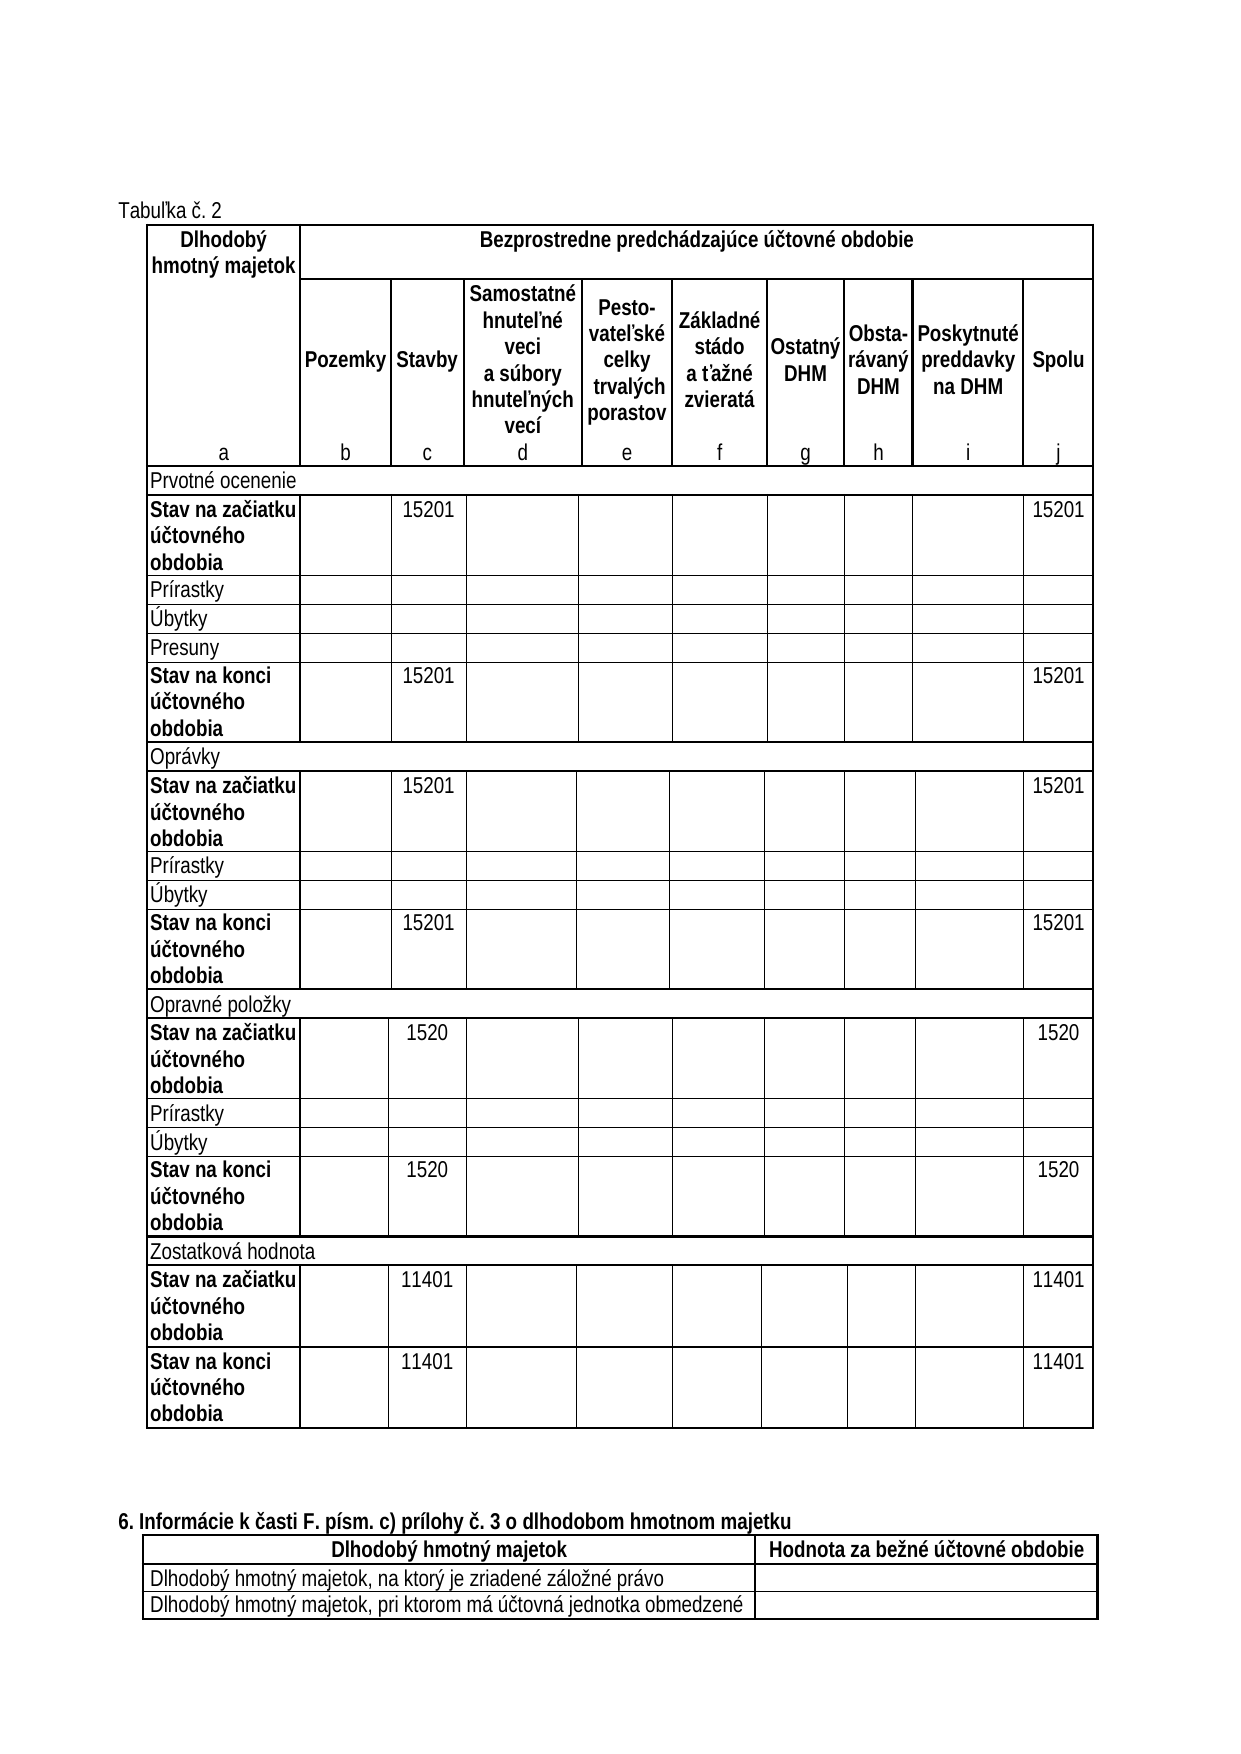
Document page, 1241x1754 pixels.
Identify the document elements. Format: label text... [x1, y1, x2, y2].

table_cell [1024, 852, 1092, 880]
table_cell h [845, 439, 911, 465]
text Tabuľka č. 2 [118, 197, 1122, 223]
table_cell [913, 663, 1023, 741]
table_cell [301, 772, 391, 851]
table_cell [301, 1128, 388, 1156]
table_cell Prírastky [148, 852, 299, 880]
table_cell [467, 634, 578, 662]
table_cell [577, 1266, 672, 1346]
table_cell [845, 1128, 915, 1156]
table_cell [467, 605, 578, 633]
table_cell Dlhodobý hmotný majetok, na ktorý je zriadené záložné právo [144, 1565, 754, 1591]
table_cell [148, 278, 299, 438]
table_cell Poskytnuté preddavky na DHM [914, 280, 1022, 438]
table_cell [579, 1128, 672, 1156]
table_cell [765, 1019, 844, 1098]
table_cell [467, 881, 576, 909]
table_cell [845, 772, 915, 851]
table_cell [467, 772, 576, 851]
table_cell 1520 [389, 1157, 466, 1235]
table_cell [467, 496, 578, 575]
table_cell [913, 634, 1023, 662]
table_cell [301, 1157, 388, 1235]
table_cell [673, 1019, 764, 1098]
table_cell [845, 576, 912, 604]
table_cell [913, 496, 1023, 575]
table_cell [845, 605, 912, 633]
table_cell Úbytky [148, 881, 299, 909]
table_cell [1024, 605, 1092, 633]
table_cell [765, 772, 844, 851]
table_cell Stav na začiatku účtovného obdobia [148, 772, 299, 851]
table_cell c [392, 439, 463, 465]
table_cell 15201 [392, 496, 466, 575]
table_cell [392, 576, 466, 604]
table_cell 15201 [1024, 496, 1092, 575]
table_cell [301, 605, 391, 633]
table_cell [467, 1348, 576, 1427]
table_cell Pozemky [301, 280, 390, 438]
table_cell d [465, 439, 581, 465]
table_cell [577, 910, 669, 988]
table_cell Úbytky [148, 605, 299, 633]
table_cell [916, 852, 1023, 880]
table_cell [301, 1099, 388, 1127]
table_cell [848, 1348, 915, 1427]
table_cell [848, 1266, 915, 1346]
table_cell 1520 [1024, 1019, 1092, 1098]
table_cell [670, 852, 764, 880]
table_cell [768, 634, 844, 662]
table_cell [762, 1348, 847, 1427]
table_cell [392, 852, 466, 880]
table_cell [768, 663, 844, 741]
table_cell [845, 634, 912, 662]
table_cell [673, 1128, 764, 1156]
table_cell [579, 1099, 672, 1127]
table_cell [765, 881, 844, 909]
table_cell Stav na konci účtovného obdobia [148, 910, 299, 988]
table_cell Ostatný DHM [768, 280, 843, 438]
table_cell [673, 634, 767, 662]
table_cell [673, 1266, 761, 1346]
table_cell [845, 881, 915, 909]
table_header Bezprostredne predchádzajúce účtovné obdobie [301, 226, 1092, 278]
table_cell Stav na začiatku účtovného obdobia [148, 1266, 299, 1346]
table_cell [301, 663, 391, 741]
table_cell [301, 852, 391, 880]
table_cell Prvotné ocenenie [148, 467, 1092, 494]
table_cell [579, 634, 672, 662]
table_cell [301, 576, 391, 604]
table_cell [916, 1348, 1023, 1427]
table_cell [577, 852, 669, 880]
table_cell Úbytky [148, 1128, 299, 1156]
table_cell [845, 1157, 915, 1235]
table_cell [579, 663, 672, 741]
table_cell [579, 1019, 672, 1098]
table_header Hodnota za bežné účtovné obdobie [756, 1536, 1096, 1563]
table_cell a [148, 439, 299, 465]
table_cell 15201 [392, 772, 466, 851]
table_cell [916, 881, 1023, 909]
text 6. Informácie k časti F. písm. c) prílohy č. 3 o dlhodobom hmotnom majetku [118, 1508, 1122, 1534]
table_cell [670, 910, 764, 988]
table_cell [467, 1157, 578, 1235]
table_cell [765, 852, 844, 880]
table_cell [913, 576, 1023, 604]
table_cell 15201 [1024, 663, 1092, 741]
table_cell 1520 [1024, 1157, 1092, 1235]
table_cell [768, 496, 844, 575]
table_cell [1024, 881, 1092, 909]
table_cell [916, 1157, 1023, 1235]
table_cell [916, 1019, 1023, 1098]
table_cell [467, 1019, 578, 1098]
table_cell [765, 1099, 844, 1127]
table_cell [1024, 1128, 1092, 1156]
table_cell Obsta-rávaný DHM [845, 280, 911, 438]
table_cell [845, 663, 912, 741]
table_cell 11401 [1024, 1266, 1092, 1346]
table_cell [670, 881, 764, 909]
table_cell [765, 1128, 844, 1156]
table_cell [756, 1565, 1096, 1591]
table_cell [845, 1019, 915, 1098]
table_cell Stav na konci účtovného obdobia [148, 1348, 299, 1427]
table_cell Pesto-vateľské celky trvalých porastov [583, 280, 671, 438]
table_cell [845, 852, 915, 880]
table_cell [673, 605, 767, 633]
table_cell [301, 1266, 388, 1346]
table_cell Základné stádo a ťažné zvieratá [673, 280, 766, 438]
table_cell [301, 910, 391, 988]
table_cell [467, 663, 578, 741]
table_cell [762, 1266, 847, 1346]
table_cell [916, 1099, 1023, 1127]
table_cell [579, 576, 672, 604]
table_cell Stav na začiatku účtovného obdobia [148, 1019, 299, 1098]
table_cell Stavby [392, 280, 463, 438]
table_cell [467, 1266, 576, 1346]
table_header Dlhodobý hmotný majetok [148, 226, 299, 278]
table_cell [389, 1128, 466, 1156]
table_cell 11401 [389, 1348, 466, 1427]
table_cell [756, 1592, 1096, 1617]
table_cell Prírastky [148, 1099, 299, 1127]
table_cell [467, 1099, 578, 1127]
table_cell [1024, 1099, 1092, 1127]
table_cell [577, 881, 669, 909]
table_cell 15201 [392, 663, 466, 741]
table_cell Stav na konci účtovného obdobia [148, 663, 299, 741]
table_cell [768, 576, 844, 604]
table_cell Spolu [1024, 280, 1092, 438]
table_cell f [673, 439, 766, 465]
table_cell [670, 772, 764, 851]
table_cell [577, 1348, 672, 1427]
table_cell [301, 1019, 388, 1098]
table_cell [916, 1128, 1023, 1156]
table_cell [913, 605, 1023, 633]
table_cell [1024, 634, 1092, 662]
table_cell [673, 1157, 764, 1235]
table_cell [765, 1157, 844, 1235]
table_cell 15201 [1024, 772, 1092, 851]
table_cell [916, 1266, 1023, 1346]
table_cell Prírastky [148, 576, 299, 604]
table_cell Zostatková hodnota [148, 1238, 1092, 1264]
table_cell [392, 881, 466, 909]
table_cell [579, 496, 672, 575]
table_cell [673, 576, 767, 604]
table_cell [673, 1348, 761, 1427]
table_cell e [583, 439, 671, 465]
table_cell [765, 910, 844, 988]
table_cell [1024, 576, 1092, 604]
table_cell [301, 881, 391, 909]
table_cell 15201 [1024, 910, 1092, 988]
table_cell [577, 772, 669, 851]
table_cell [467, 1128, 578, 1156]
table_cell [389, 1099, 466, 1127]
table_cell [579, 605, 672, 633]
table_cell [392, 605, 466, 633]
table_cell Stav na konci účtovného obdobia [148, 1157, 299, 1235]
table_cell [467, 852, 576, 880]
table_cell Presuny [148, 634, 299, 662]
table_cell [467, 910, 576, 988]
table_cell [467, 576, 578, 604]
table_cell g [768, 439, 843, 465]
table_cell Samostatné hnuteľné veci a súbory hnuteľných vecí [465, 280, 581, 438]
table_cell [301, 1348, 388, 1427]
table_cell [673, 1099, 764, 1127]
table_cell [673, 663, 767, 741]
table_cell [916, 772, 1023, 851]
table_cell Stav na začiatku účtovného obdobia [148, 496, 299, 575]
table_cell [673, 496, 767, 575]
table_cell [579, 1157, 672, 1235]
table_cell [845, 1099, 915, 1127]
table_cell [845, 910, 915, 988]
table_cell [916, 910, 1023, 988]
table_cell Dlhodobý hmotný majetok, pri ktorom má účtovná jednotka obmedzené [144, 1592, 754, 1617]
table_cell [301, 496, 391, 575]
table_cell 15201 [392, 910, 466, 988]
table_cell [301, 634, 391, 662]
table_header Dlhodobý hmotný majetok [144, 1536, 754, 1563]
table_cell Opravné položky [148, 990, 1092, 1017]
table_cell [845, 496, 912, 575]
table_cell 11401 [1024, 1348, 1092, 1427]
table_cell i [914, 439, 1022, 465]
table_cell [768, 605, 844, 633]
table_cell 11401 [389, 1266, 466, 1346]
table_cell b [301, 439, 390, 465]
table_cell 1520 [389, 1019, 466, 1098]
table_cell [392, 634, 466, 662]
table_cell j [1024, 439, 1092, 465]
table_cell Oprávky [148, 743, 1092, 770]
